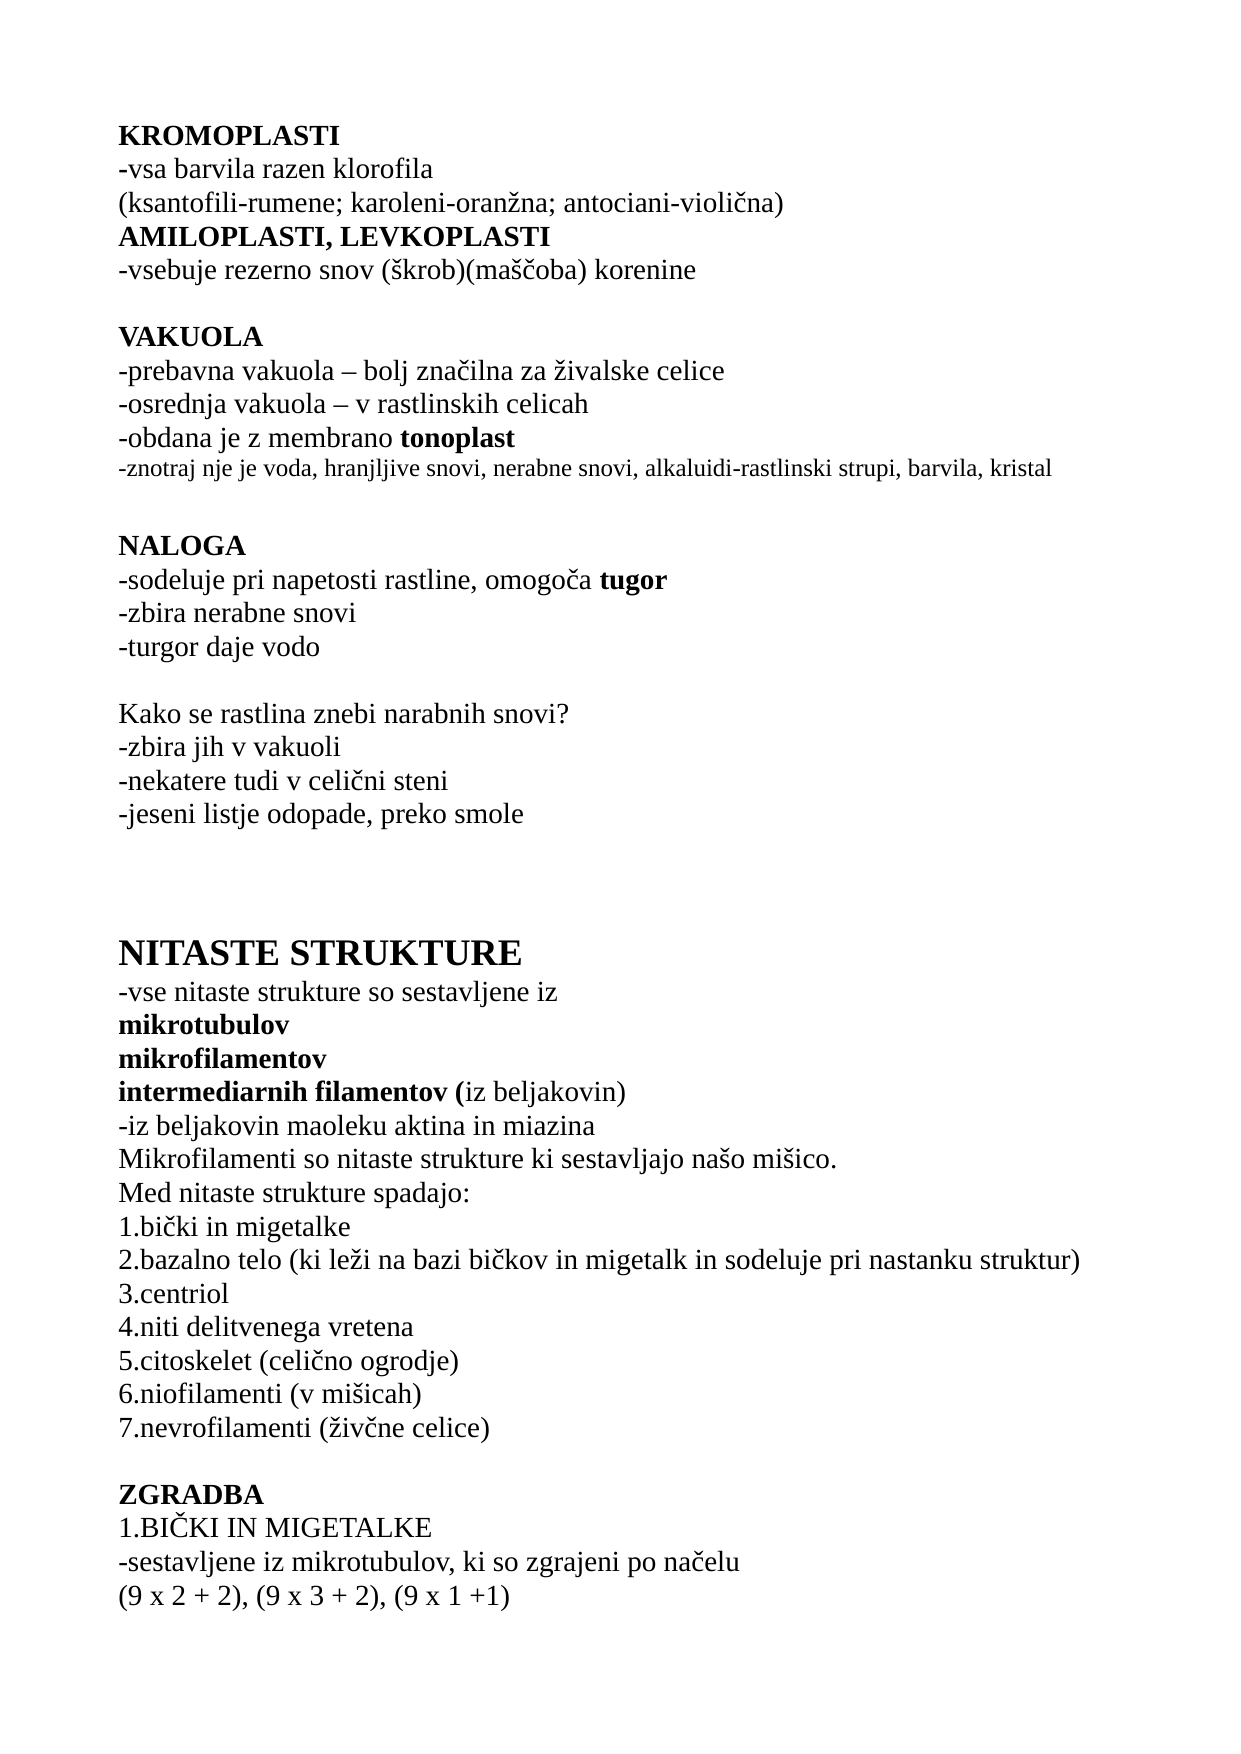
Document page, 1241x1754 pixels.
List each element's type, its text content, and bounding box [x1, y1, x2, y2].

subtitle AMILOPLASTI, LEVKOPLASTI [118, 219, 1122, 252]
text -znotraj nje je voda, hranjljive snovi, nerabne snovi, alkaluidi-rastlinski strupi, barvila, kristal [118, 453, 1122, 482]
text -osrednja vakuola – v rastlinskih celicah [118, 386, 1122, 420]
text -zbira jih v vakuoli [118, 729, 1122, 763]
text -vsebuje rezerno snov (škrob)(maščoba) korenine [118, 252, 1122, 286]
subtitle KROMOPLASTI [118, 118, 1122, 152]
text -sestavljene iz mikrotubulov, ki so zgrajeni po načelu [118, 1544, 1122, 1578]
text 7.nevrofilamenti (živčne celice) [118, 1410, 1122, 1443]
text 4.niti delitvenega vretena [118, 1309, 1122, 1343]
subtitle NALOGA [118, 528, 1122, 562]
text -obdana je z membrano tonoplast [118, 420, 1122, 453]
text intermediarnih filamentov (iz beljakovin) [118, 1074, 1122, 1108]
text -zbira nerabne snovi [118, 595, 1122, 629]
text -prebavna vakuola – bolj značilna za živalske celice [118, 353, 1122, 386]
text (9 x 2 + 2), (9 x 3 + 2), (9 x 1 +1) [118, 1578, 1122, 1611]
text -vse nitaste strukture so sestavljene iz [118, 974, 1122, 1007]
text -jeseni listje odopade, preko smole [118, 797, 1122, 830]
text 6.niofilamenti (v mišicah) [118, 1376, 1122, 1410]
subtitle ZGRADBA [118, 1477, 1122, 1511]
text 1.BIČKI IN MIGETALKE [118, 1511, 1122, 1544]
text (ksantofili-rumene; karoleni-oranžna; antociani-violična) [118, 185, 1122, 219]
text -turgor daje vodo [118, 629, 1122, 662]
text 5.citoskelet (celično ogrodje) [118, 1343, 1122, 1376]
text Kako se rastlina znebi narabnih snovi? [118, 696, 1122, 729]
text -vsa barvila razen klorofila [118, 152, 1122, 185]
text Mikrofilamenti so nitaste strukture ki sestavljajo našo mišico. [118, 1142, 1122, 1175]
subtitle NITASTE STRUKTURE [118, 931, 1122, 974]
text mikrotubulov [118, 1007, 1122, 1041]
text -sodeluje pri napetosti rastline, omogoča tugor [118, 562, 1122, 595]
text mikrofilamentov [118, 1041, 1122, 1074]
text 2.bazalno telo (ki leži na bazi bičkov in migetalk in sodeluje pri nastanku struktur) [118, 1242, 1122, 1276]
text Med nitaste strukture spadajo: [118, 1175, 1122, 1209]
text 3.centriol [118, 1276, 1122, 1309]
text 1.bički in migetalke [118, 1209, 1122, 1242]
text -iz beljakovin maoleku aktina in miazina [118, 1108, 1122, 1142]
subtitle VAKUOLA [118, 319, 1122, 353]
text -nekatere tudi v celični steni [118, 763, 1122, 797]
